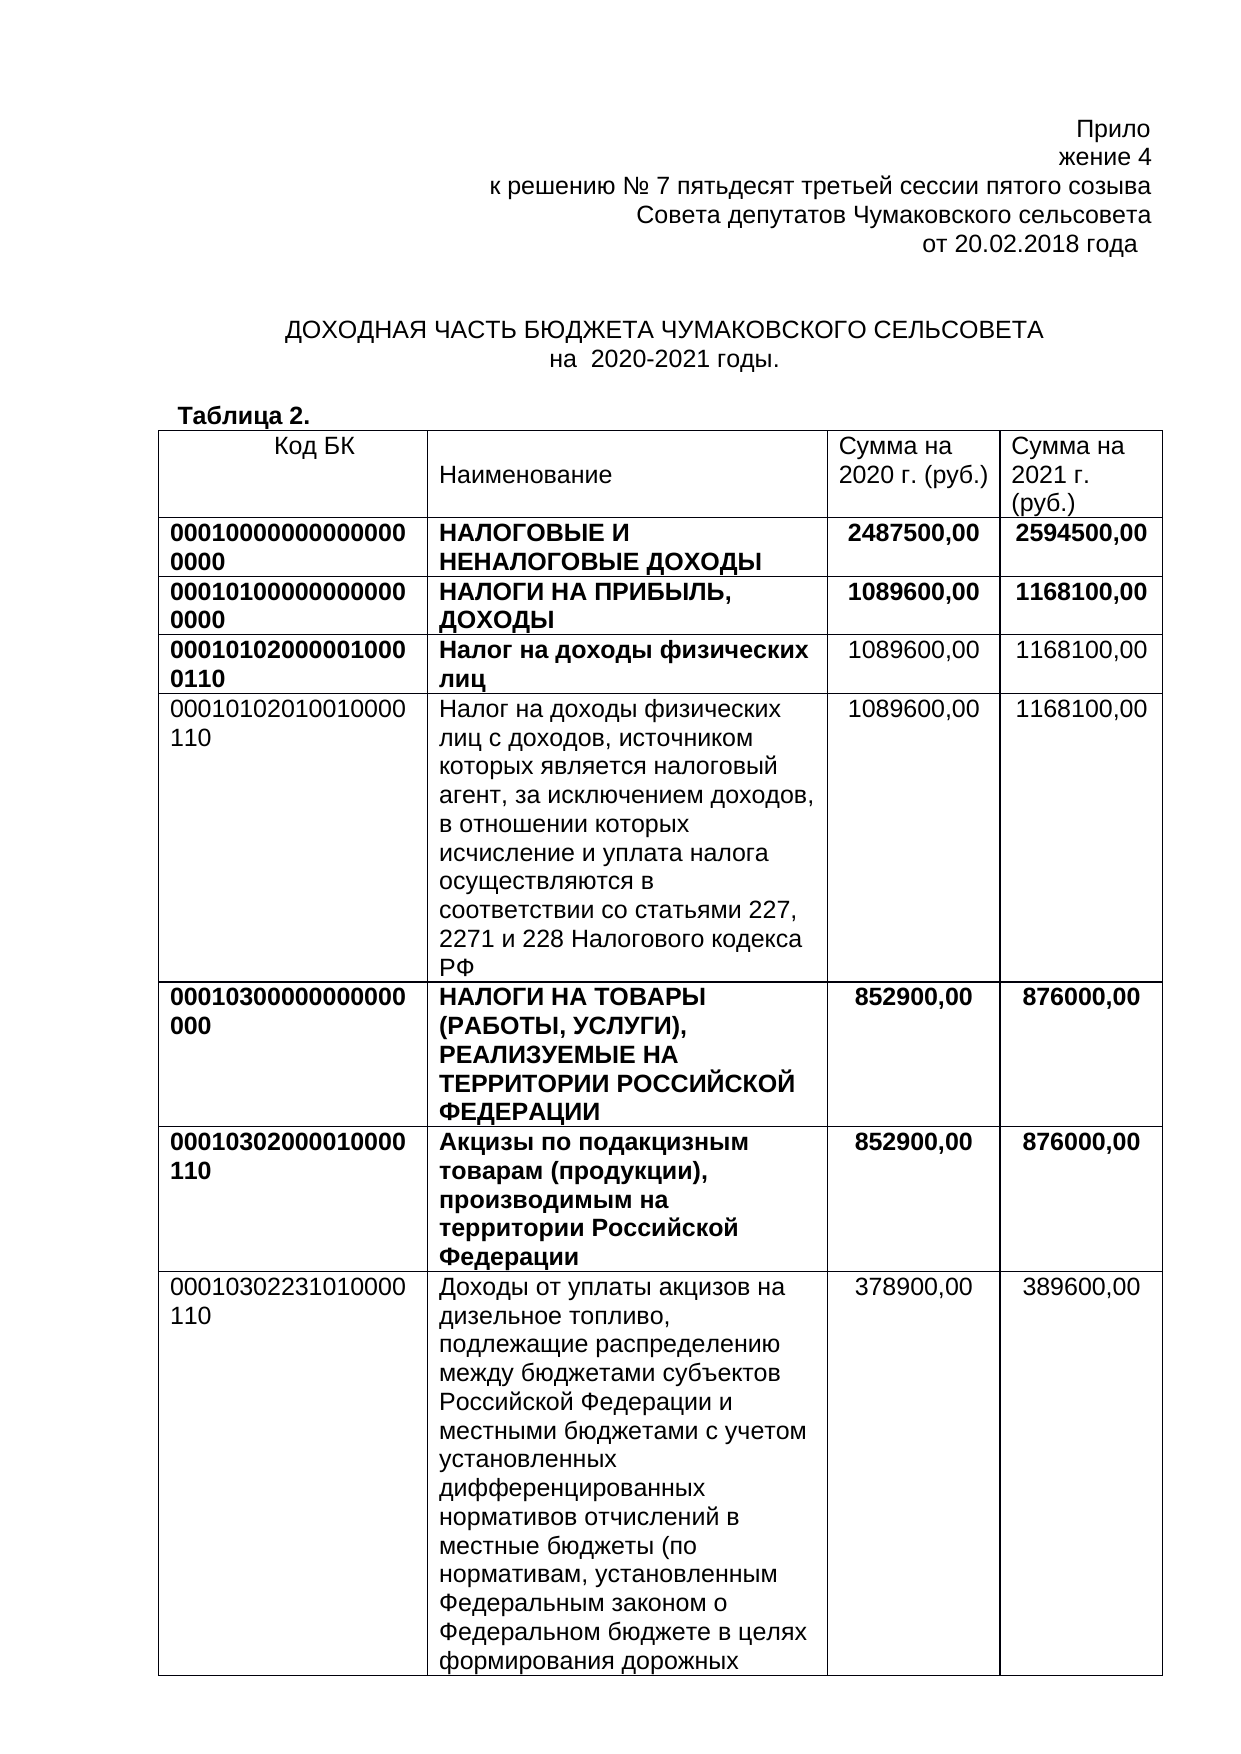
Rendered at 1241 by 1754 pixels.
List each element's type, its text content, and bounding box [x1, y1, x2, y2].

table_cell 1089600,00 [828, 577, 999, 634]
table_cell 2487500,00 [828, 518, 999, 576]
table_cell 852900,00 [828, 983, 999, 1126]
table_cell 876000,00 [1001, 983, 1162, 1126]
table_cell 1089600,00 [828, 694, 999, 981]
table_cell НАЛОГОВЫЕ И НЕНАЛОГОВЫЕ ДОХОДЫ [428, 518, 827, 576]
table_header Код БК [159, 431, 427, 517]
text Таблица 2. [177, 372, 1152, 430]
table_cell 1089600,00 [828, 635, 999, 693]
table_cell 1168100,00 [1001, 577, 1162, 634]
table_cell 000101000000000000000 [159, 577, 427, 634]
table_cell НАЛОГИ НА ПРИБЫЛЬ, ДОХОДЫ [428, 577, 827, 634]
table_cell НАЛОГИ НА ТОВАРЫ (РАБОТЫ, УСЛУГИ), РЕАЛИЗУЕМЫЕ НА ТЕРРИТОРИИ РОССИЙСКОЙ ФЕДЕРАЦИИ [428, 983, 827, 1126]
table_cell 1168100,00 [1001, 694, 1162, 981]
table_cell 00010300000000000000 [159, 983, 427, 1126]
table_header Наименование [428, 431, 827, 517]
text ДОХОДНАЯ ЧАСТЬ БЮДЖЕТА ЧУМАКОВСКОГО СЕЛЬСОВЕТА [177, 315, 1152, 344]
table_cell Налог на доходы физических лиц [428, 635, 827, 693]
table_cell 00010102010010000110 [159, 694, 427, 981]
table_cell 000101020000010000110 [159, 635, 427, 693]
table_cell 2594500,00 [1001, 518, 1162, 576]
table_cell 1168100,00 [1001, 635, 1162, 693]
text Совета депутатов Чумаковского сельсовета [177, 200, 1152, 229]
table_cell 00010302231010000110 [159, 1272, 427, 1674]
table_header Сумма на 2021 г. (руб.) [1001, 431, 1162, 517]
table_cell 00010302000010000110 [159, 1127, 427, 1271]
table_cell 000100000000000000000 [159, 518, 427, 576]
table_cell Налог на доходы физических лиц с доходов, источником которых является налоговый агент, за исключением доходов, в отношении которых исчисление и уплата налога осуществляются в соответствии со статьями 227, 2271 и 228 Налогового кодекса РФ [428, 694, 827, 981]
text к решению № 7 пятьдесят третьей сессии пятого созыва [177, 171, 1152, 200]
table_header Сумма на 2020 г. (руб.) [828, 431, 999, 517]
table_cell 876000,00 [1001, 1127, 1162, 1271]
table_cell 378900,00 [828, 1272, 999, 1674]
table_cell 852900,00 [828, 1127, 999, 1271]
table_cell Доходы от уплаты акцизов на дизельное топливо, подлежащие распределению между бюджетами субъектов Российской Федерации и местными бюджетами с учетом установленных дифференцированных нормативов отчислений в местные бюджеты (по нормативам, установленным Федеральным законом о Федеральном бюджете в целях формирования дорожных [428, 1272, 827, 1674]
table_cell Акцизы по подакцизным товарам (продукции), производимым на территории Российской Федерации [428, 1127, 827, 1271]
text Приложение 4 [177, 114, 1152, 171]
text на 2020-2021 годы. [177, 344, 1152, 372]
text от 20.02.2018 года [177, 229, 1152, 257]
table_cell 389600,00 [1001, 1272, 1162, 1674]
